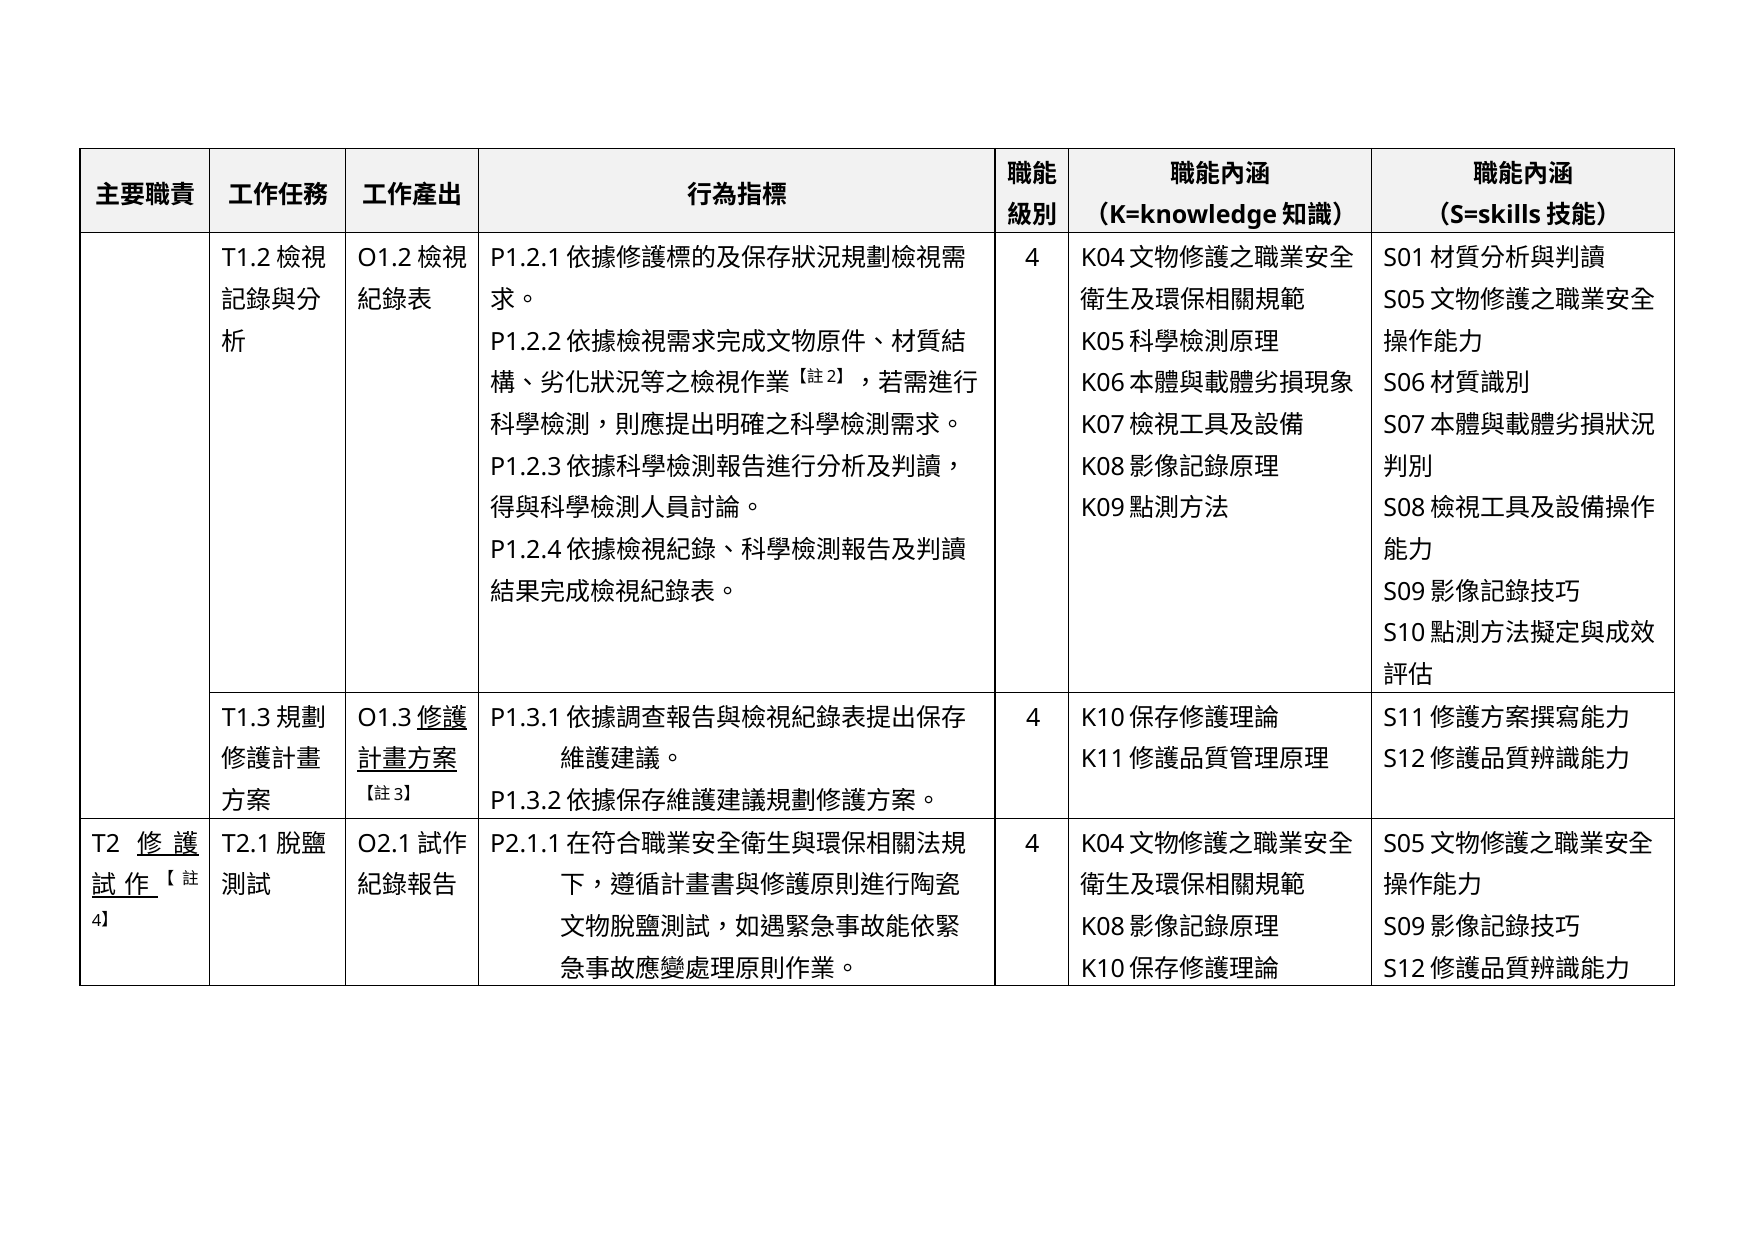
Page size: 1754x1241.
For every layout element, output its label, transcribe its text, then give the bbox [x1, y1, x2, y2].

table_cell S05文物修護之職業安全操作能力 S09影像記錄技巧 S12修護品質辨識能力 [1372, 819, 1674, 985]
table_cell K04文物修護之職業安全衛生及環保相關規範 K08影像記錄原理 K10保存修護理論 [1069, 819, 1371, 985]
table_header 行為指標 [479, 149, 994, 232]
table_cell K04文物修護之職業安全衛生及環保相關規範 K05科學檢測原理 K06本體與載體劣損現象 K07檢視工具及設備 K08影像記錄原理 K09點測方法 [1069, 233, 1371, 692]
table_cell O1.3修護計畫方案【註3】 [346, 693, 478, 818]
table_cell S11修護方案撰寫能力 S12修護品質辨識能力 [1372, 693, 1674, 818]
table_header 職能內涵 （K=knowledge知識） [1069, 149, 1371, 232]
table_header 工作任務 [210, 149, 345, 232]
table_header 職能級別 [996, 149, 1068, 232]
table_cell T2.1脫鹽測試 [210, 819, 345, 985]
table_cell P1.3.1依據調查報告與檢視紀錄表提出保存維護建議。 P1.3.2依據保存維護建議規劃修護方案。 [479, 693, 994, 818]
table_header 工作產出 [346, 149, 478, 232]
table_cell S01材質分析與判讀 S05文物修護之職業安全操作能力 S06材質識別 S07本體與載體劣損狀況判別 S08檢視工具及設備操作能力 S09影像記錄技巧 S10點測方法擬定與成效評估 [1372, 233, 1674, 692]
table_cell O1.2檢視紀錄表 [346, 233, 478, 692]
table_cell 4 [996, 819, 1068, 985]
table_header 主要職責 [81, 149, 209, 232]
table_cell K10保存修護理論 K11修護品質管理原理 [1069, 693, 1371, 818]
table_cell 4 [996, 693, 1068, 818]
table_header 職能內涵 （S=skills技能） [1372, 149, 1674, 232]
table_cell T2修護試作【註4】 [81, 819, 209, 985]
table_cell P1.2.1依據修護標的及保存狀況規劃檢視需求。 P1.2.2依據檢視需求完成文物原件、材質結構、劣化狀況等之檢視作業【註2】，若需進行科學檢測，則應提出明確之科學檢測需求。 P1.2.3依據科學檢測報告進行分析及判讀，得與科學檢測人員討論。 P1.2.4依據檢視紀錄、科學檢測報告及判讀結果完成檢視紀錄表。 [479, 233, 994, 692]
table_cell 4 [996, 233, 1068, 692]
table_cell T1.2檢視記錄與分析 [210, 233, 345, 692]
table_cell [81, 233, 209, 818]
table_cell T1.3規劃修護計畫方案 [210, 693, 345, 818]
table_cell P2.1.1在符合職業安全衛生與環保相關法規下，遵循計畫書與修護原則進行陶瓷文物脫鹽測試，如遇緊急事故能依緊急事故應變處理原則作業。 [479, 819, 994, 985]
table_cell O2.1試作紀錄報告 [346, 819, 478, 985]
